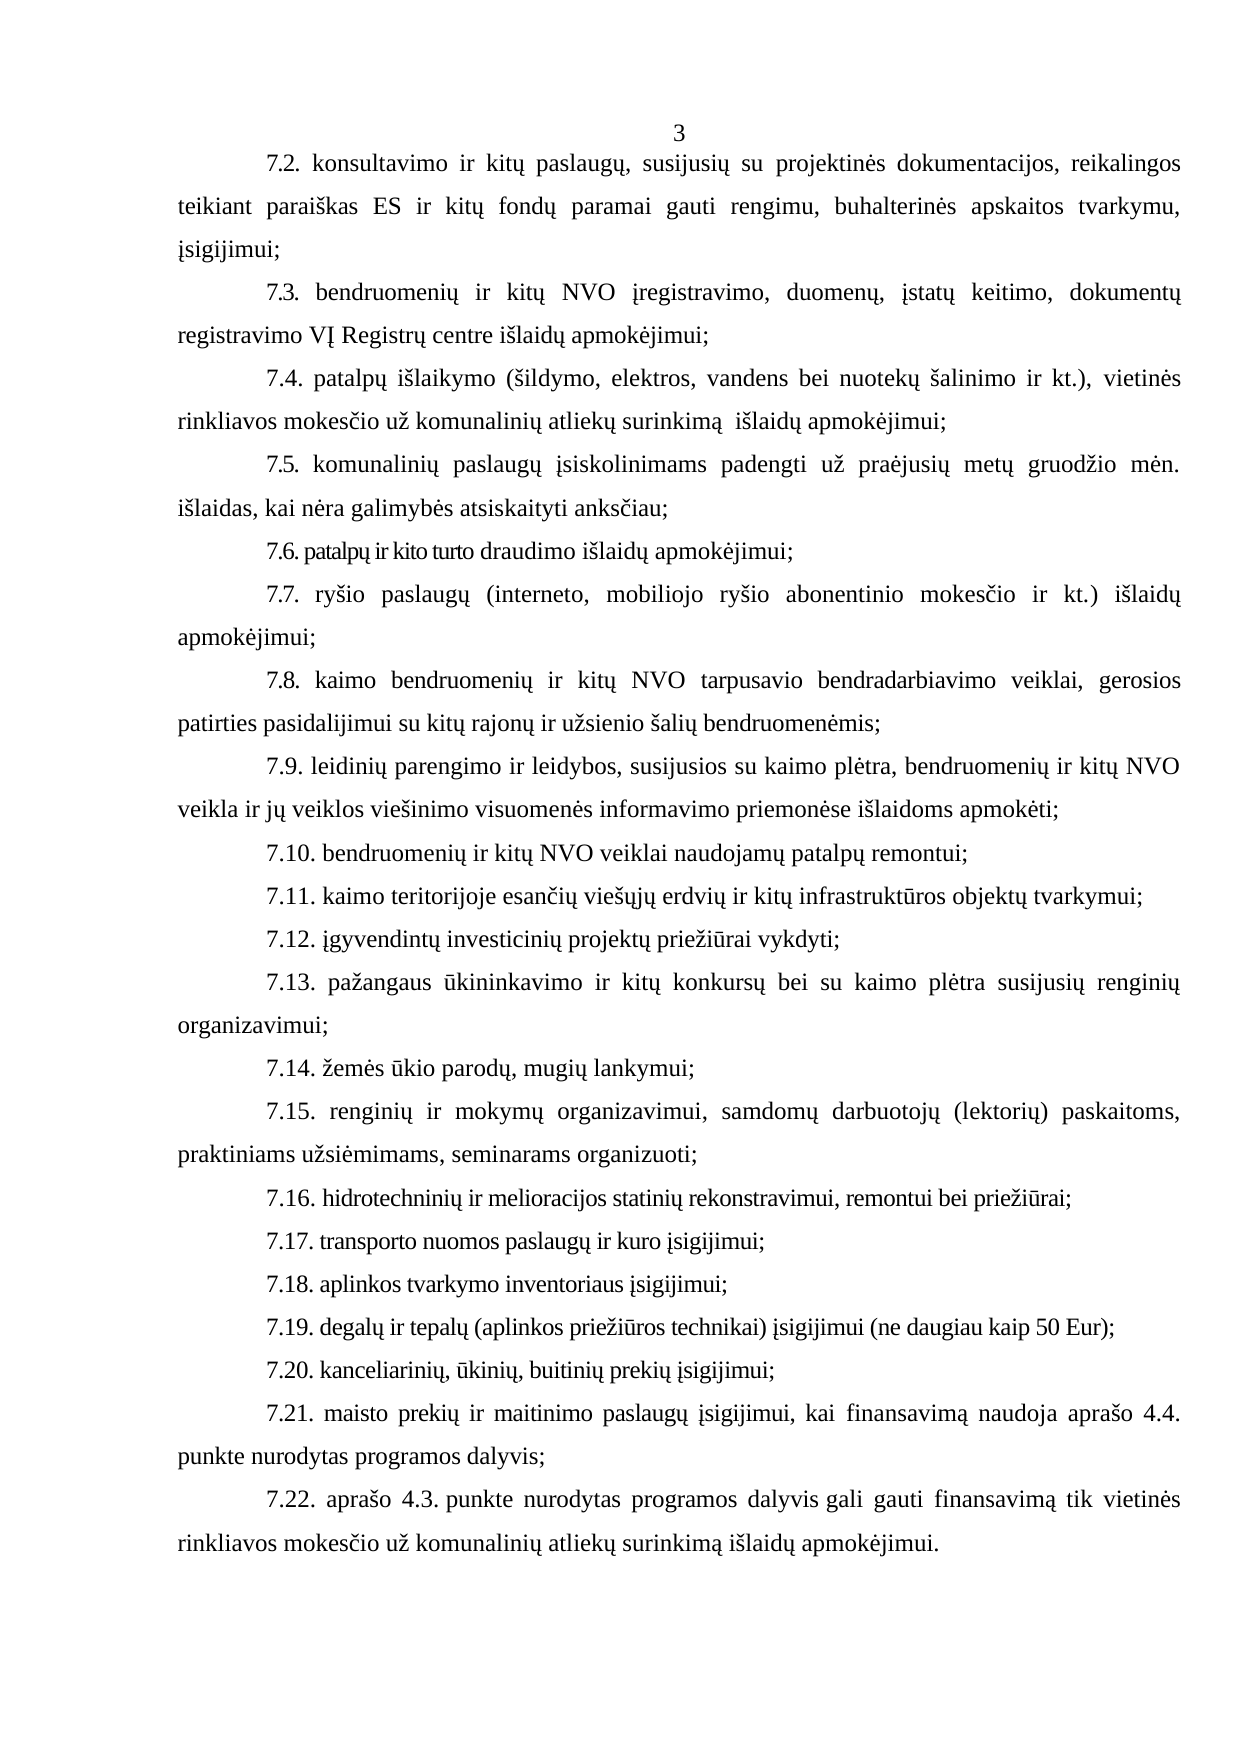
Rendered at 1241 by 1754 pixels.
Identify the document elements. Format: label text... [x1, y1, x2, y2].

text 7.12. įgyvendintų investicinių projektų priežiūrai vykdyti; [177, 924, 1181, 953]
text 7.10. bendruomenių ir kitų NVO veiklai naudojamų patalpų remontui; [177, 838, 1181, 866]
text 7.5. komunalinių paslaugų įsiskolinimams padengti už praėjusių metų gruodžio mėn. išlaidas, kai nėra galimybės atsiskaityti anksčiau; [177, 449, 1181, 521]
text 7.19. degalų ir tepalų (aplinkos priežiūros technikai) įsigijimui (ne daugiau kaip 50 Eur); [177, 1312, 1181, 1341]
text 7.11. kaimo teritorijoje esančių viešųjų erdvių ir kitų infrastruktūros objektų tvarkymui; [177, 881, 1181, 909]
text 7.4. patalpų išlaikymo (šildymo, elektros, vandens bei nuotekų šalinimo ir kt.), vietinės rinkliavos mokesčio už komunalinių atliekų surinkimą išlaidų apmokėjimui; [177, 363, 1181, 435]
text 7.9. leidinių parengimo ir leidybos, susijusios su kaimo plėtra, bendruomenių ir kitų NVO veikla ir jų veiklos viešinimo visuomenės informavimo priemonėse išlaidoms apmokėti; [177, 751, 1181, 823]
text 7.18. aplinkos tvarkymo inventoriaus įsigijimui; [177, 1269, 1181, 1298]
text 7.13. pažangaus ūkininkavimo ir kitų konkursų bei su kaimo plėtra susijusių renginių organizavimui; [177, 967, 1181, 1039]
text 7.16. hidrotechninių ir melioracijos statinių rekonstravimui, remontui bei priežiūrai; [177, 1183, 1181, 1211]
text 7.15. renginių ir mokymų organizavimui, samdomų darbuotojų (lektorių) paskaitoms, praktiniams užsiėmimams, seminarams organizuoti; [177, 1096, 1181, 1168]
text 7.6. patalpų ir kito turto draudimo išlaidų apmokėjimui; [177, 536, 1181, 564]
text 7.20. kanceliarinių, ūkinių, buitinių prekių įsigijimui; [177, 1355, 1181, 1384]
text 7.14. žemės ūkio parodų, mugių lankymui; [177, 1053, 1181, 1082]
text 7.22. aprašo 4.3. punkte nurodytas programos dalyvis gali gauti finansavimą tik vietinės rinkliavos mokesčio už komunalinių atliekų surinkimą išlaidų apmokėjimui. [177, 1484, 1181, 1556]
text 7.8. kaimo bendruomenių ir kitų NVO tarpusavio bendradarbiavimo veiklai, gerosios patirties pasidalijimui su kitų rajonų ir užsienio šalių bendruomenėmis; [177, 665, 1181, 737]
text 7.2. konsultavimo ir kitų paslaugų, susijusių su projektinės dokumentacijos, reikalingos teikiant paraiškas ES ir kitų fondų paramai gauti rengimu, buhalterinės apskaitos tvarkymu, įsigijimui; [178, 148, 1181, 263]
text 7.21. maisto prekių ir maitinimo paslaugų įsigijimui, kai finansavimą naudoja aprašo 4.4. punkte nurodytas programos dalyvis; [177, 1398, 1181, 1470]
text 7.17. transporto nuomos paslaugų ir kuro įsigijimui; [177, 1226, 1181, 1254]
text 7.7. ryšio paslaugų (interneto, mobiliojo ryšio abonentinio mokesčio ir kt.) išlaidų apmokėjimui; [177, 579, 1181, 651]
text 7.3. bendruomenių ir kitų NVO įregistravimo, duomenų, įstatų keitimo, dokumentų registravimo VĮ Registrų centre išlaidų apmokėjimui; [177, 277, 1181, 349]
